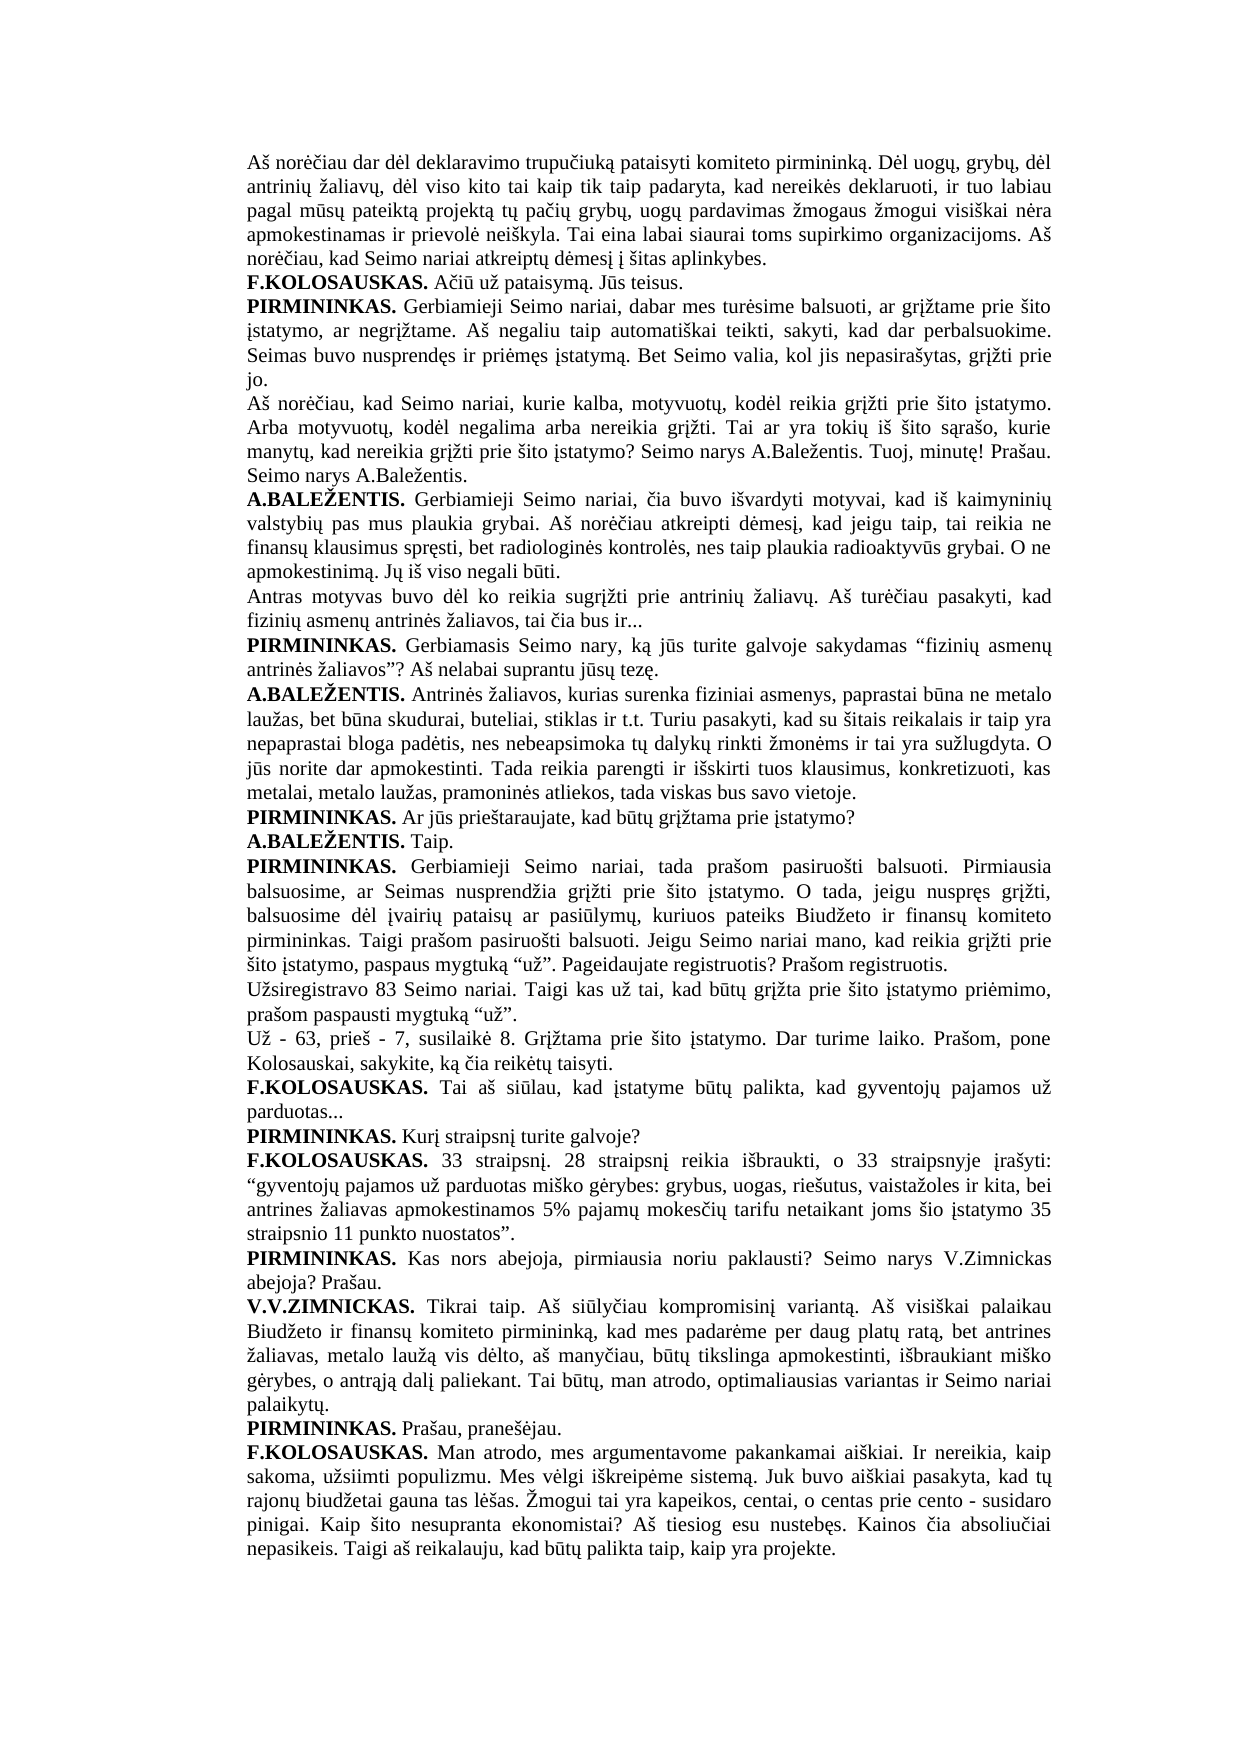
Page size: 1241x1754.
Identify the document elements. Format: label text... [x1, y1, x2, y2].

text A.BALEŽENTIS. Taip. [247, 829, 1053, 853]
text PIRMININKAS. Gerbiamasis Seimo nary, ką jūs turite galvoje sakydamas “fizinių asmenų antrinės žaliavos”? Aš nelabai suprantu jūsų tezę. [247, 632, 1053, 681]
text A.BALEŽENTIS. Gerbiamieji Seimo nariai, čia buvo išvardyti motyvai, kad iš kaimyninių valstybių pas mus plaukia grybai. Aš norėčiau atkreipti dėmesį, kad jeigu taip, tai reikia ne finansų klausimus spręsti, bet radiologinės kontrolės, nes taip plaukia radioaktyvūs grybai. O ne apmokestinimą. Jų iš viso negali būti. [247, 487, 1053, 583]
text F.KOLOSAUSKAS. Tai aš siūlau, kad įstatyme būtų palikta, kad gyventojų pajamos už parduotas... [247, 1075, 1053, 1123]
text Aš norėčiau, kad Seimo nariai, kurie kalba, motyvuotų, kodėl reikia grįžti prie šito įstatymo. Arba motyvuotų, kodėl negalima arba nereikia grįžti. Tai ar yra tokių iš šito sąrašo, kurie manytų, kad nereikia grįžti prie šito įstatymo? Seimo narys A.Baležentis. Tuoj, minutę! Prašau. Seimo narys A.Baležentis. [247, 391, 1053, 487]
text PIRMININKAS. Prašau, pranešėjau. [247, 1416, 1053, 1440]
text Už - 63, prieš - 7, susilaikė 8. Grįžtama prie šito įstatymo. Dar turime laiko. Prašom, pone Kolosauskai, sakykite, ką čia reikėtų taisyti. [247, 1026, 1053, 1075]
text F.KOLOSAUSKAS. Man atrodo, mes argumentavome pakankamai aiškiai. Ir nereikia, kaip sakoma, užsiimti populizmu. Mes vėlgi iškreipėme sistemą. Juk buvo aiškiai pasakyta, kad tų rajonų biudžetai gauna tas lėšas. Žmogui tai yra kapeikos, centai, o centas prie cento - susidaro pinigai. Kaip šito nesupranta ekonomistai? Aš tiesiog esu nustebęs. Kainos čia absoliučiai nepasikeis. Taigi aš reikalauju, kad būtų palikta taip, kaip yra projekte. [247, 1440, 1053, 1560]
text PIRMININKAS. Kas nors abejoja, pirmiausia noriu paklausti? Seimo narys V.Zimnickas abejoja? Prašau. [247, 1245, 1053, 1294]
text PIRMININKAS. Gerbiamieji Seimo nariai, tada prašom pasiruošti balsuoti. Pirmiausia balsuosime, ar Seimas nusprendžia grįžti prie šito įstatymo. O tada, jeigu nuspręs grįžti, balsuosime dėl įvairių pataisų ar pasiūlymų, kuriuos pateiks Biudžeto ir finansų komiteto pirmininkas. Taigi prašom pasiruošti balsuoti. Jeigu Seimo nariai mano, kad reikia grįžti prie šito įstatymo, paspaus mygtuką “už”. Pageidaujate registruotis? Prašom registruotis. [247, 853, 1053, 976]
text Aš norėčiau dar dėl deklaravimo trupučiuką pataisyti komiteto pirmininką. Dėl uogų, grybų, dėl antrinių žaliavų, dėl viso kito tai kaip tik taip padaryta, kad nereikės deklaruoti, ir tuo labiau pagal mūsų pateiktą projektą tų pačių grybų, uogų pardavimas žmogaus žmogui visiškai nėra apmokestinamas ir prievolė neiškyla. Tai eina labai siaurai toms supirkimo organizacijoms. Aš norėčiau, kad Seimo nariai atkreiptų dėmesį į šitas aplinkybes. [247, 150, 1053, 270]
text PIRMININKAS. Gerbiamieji Seimo nariai, dabar mes turėsime balsuoti, ar grįžtame prie šito įstatymo, ar negrįžtame. Aš negaliu taip automatiškai teikti, sakyti, kad dar perbalsuokime. Seimas buvo nusprendęs ir priėmęs įstatymą. Bet Seimo valia, kol jis nepasirašytas, grįžti prie jo. [247, 294, 1053, 391]
text F.KOLOSAUSKAS. 33 straipsnį. 28 straipsnį reikia išbraukti, o 33 straipsnyje įrašyti: “gyventojų pajamos už parduotas miško gėrybes: grybus, uogas, riešutus, vaistažoles ir kita, bei antrines žaliavas apmokestinamos 5% pajamų mokesčių tarifu netaikant joms šio įstatymo 35 straipsnio 11 punkto nuostatos”. [247, 1148, 1053, 1245]
text A.BALEŽENTIS. Antrinės žaliavos, kurias surenka fiziniai asmenys, paprastai būna ne metalo laužas, bet būna skudurai, buteliai, stiklas ir t.t. Turiu pasakyti, kad su šitais reikalais ir taip yra nepaprastai bloga padėtis, nes nebeapsimoka tų dalykų rinkti žmonėms ir tai yra sužlugdyta. O jūs norite dar apmokestinti. Tada reikia parengti ir išskirti tuos klausimus, konkretizuoti, kas metalai, metalo laužas, pramoninės atliekos, tada viskas bus savo vietoje. [247, 681, 1053, 804]
text F.KOLOSAUSKAS. Ačiū už pataisymą. Jūs teisus. [247, 270, 1053, 294]
text V.V.ZIMNICKAS. Tikrai taip. Aš siūlyčiau kompromisinį variantą. Aš visiškai palaikau Biudžeto ir finansų komiteto pirmininką, kad mes padarėme per daug platų ratą, bet antrines žaliavas, metalo laužą vis dėlto, aš manyčiau, būtų tikslinga apmokestinti, išbraukiant miško gėrybes, o antrąją dalį paliekant. Tai būtų, man atrodo, optimaliausias variantas ir Seimo nariai palaikytų. [247, 1294, 1053, 1416]
text Antras motyvas buvo dėl ko reikia sugrįžti prie antrinių žaliavų. Aš turėčiau pasakyti, kad fizinių asmenų antrinės žaliavos, tai čia bus ir... [247, 583, 1053, 632]
text PIRMININKAS. Kurį straipsnį turite galvoje? [247, 1123, 1053, 1148]
text PIRMININKAS. Ar jūs prieštaraujate, kad būtų grįžtama prie įstatymo? [247, 804, 1053, 829]
text Užsiregistravo 83 Seimo nariai. Taigi kas už tai, kad būtų grįžta prie šito įstatymo priėmimo, prašom paspausti mygtuką “už”. [247, 976, 1053, 1026]
